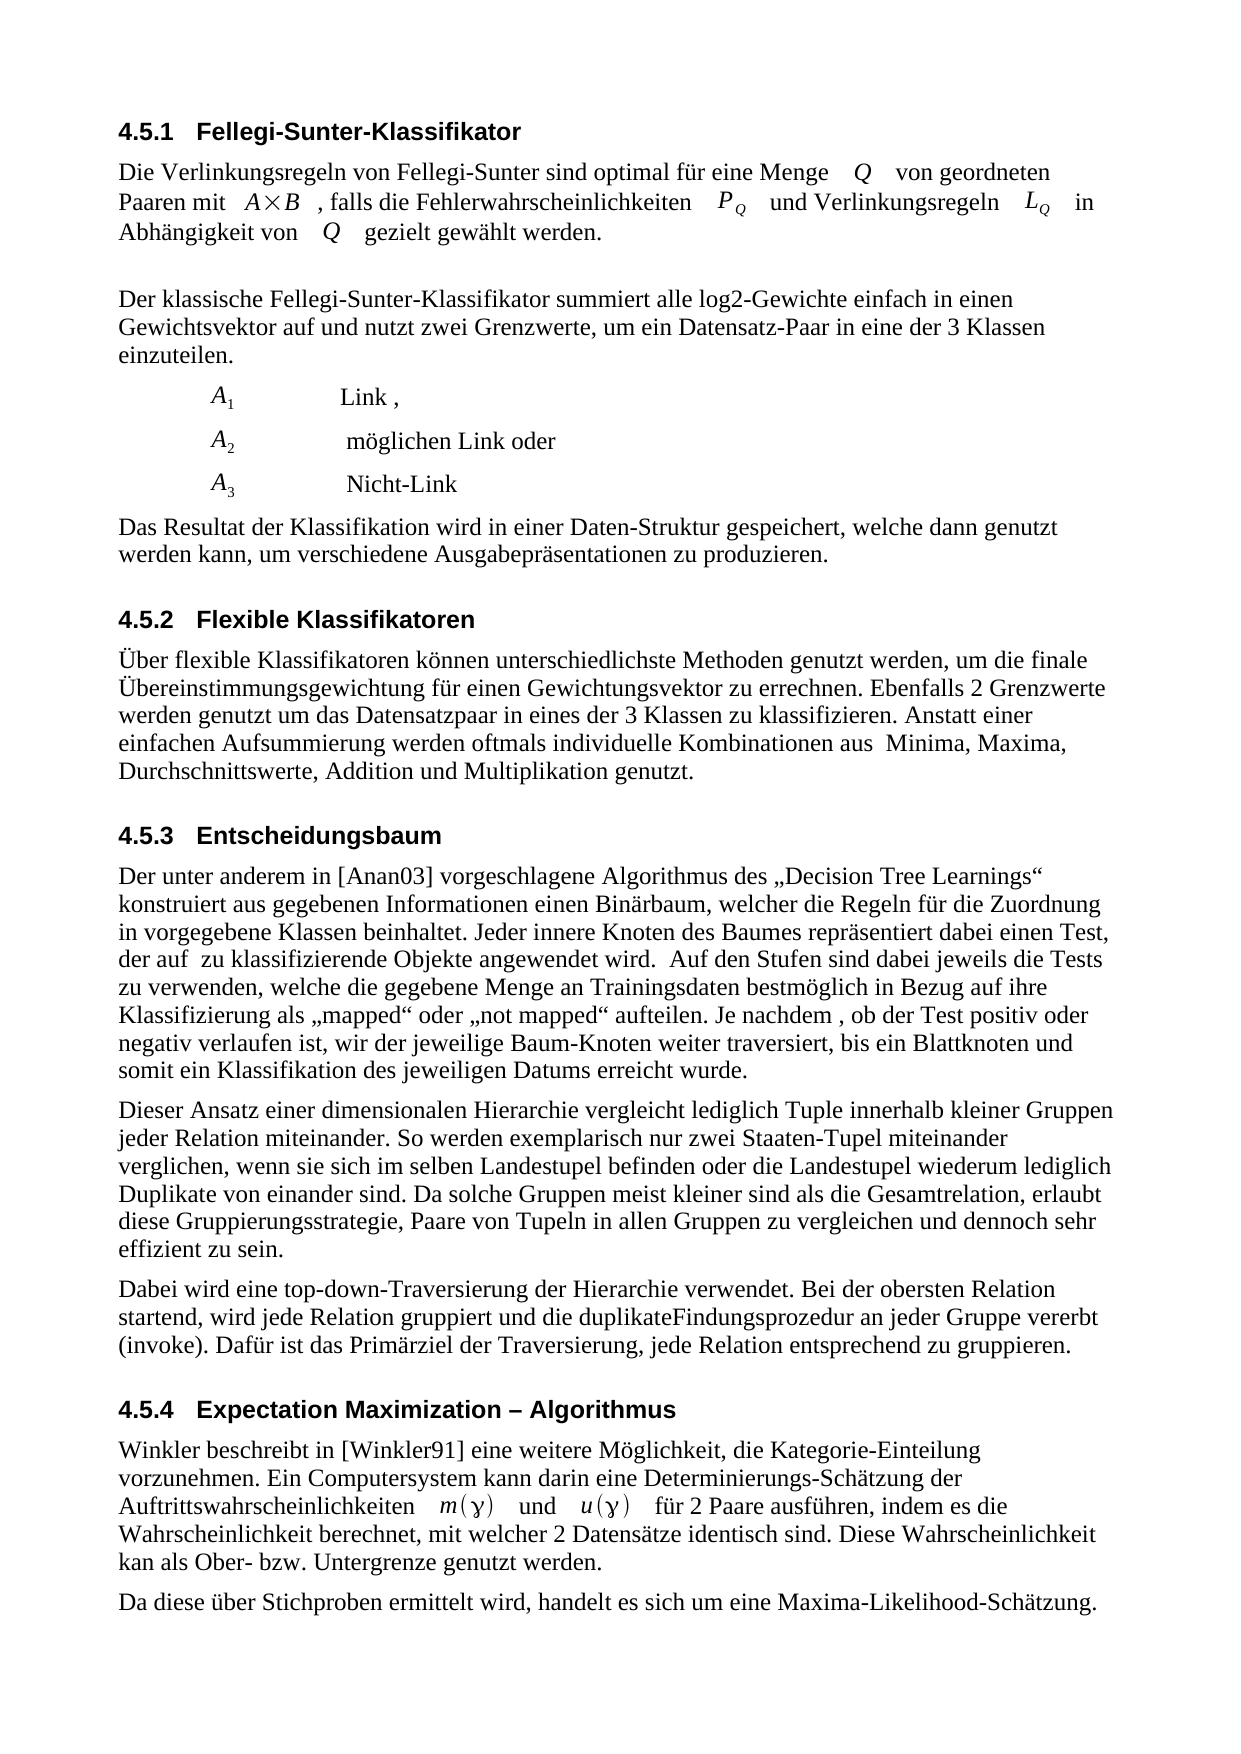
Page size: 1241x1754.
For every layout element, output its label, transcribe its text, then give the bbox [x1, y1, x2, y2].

subtitle Expectation Maximization – Algorithmus [118, 1396, 1122, 1424]
text Link , [118, 381, 1122, 412]
text Dieser Ansatz einer dimensionalen Hierarchie vergleicht lediglich Tuple innerhalb kleiner Gruppen jeder Relation miteinander. So werden exemplarisch nur zwei Staaten-Tupel miteinander verglichen, wenn sie sich im selben Landestupel befinden oder die Landestupel wiederum lediglich Duplikate von einander sind. Da solche Gruppen meist kleiner sind als die Gesamtrelation, erlaubt diese Gruppierungsstrategie, Paare von Tupeln in allen Gruppen zu vergleichen und dennoch sehr effizient zu sein. [118, 1097, 1122, 1263]
text Da diese über Stichproben ermittelt wird, handelt es sich um eine Maxima-Likelihood-Schätzung. [118, 1588, 1122, 1616]
text Dabei wird eine top-down-Traversierung der Hierarchie verwendet. Bei der obersten Relation startend, wird jede Relation gruppiert und die duplikateFindungsprozedur an jeder Gruppe vererbt (invoke). Dafür ist das Primärziel der Traversierung, jede Relation entsprechend zu gruppieren. [118, 1275, 1122, 1358]
text möglichen Link oder [118, 425, 1122, 456]
text Die Verlinkungsregeln von Fellegi-Sunter sind optimal für eine Menge von geordneten Paaren mit, falls die Fehlerwahrscheinlichkeiten und Verlinkungsregeln in Abhängigkeit von gezielt gewählt werden. [118, 158, 1122, 245]
subtitle Entscheidungsbaum [118, 822, 1122, 850]
text Das Resultat der Klassifikation wird in einer Daten-Struktur gespeichert, welche dann genutzt werden kann, um verschiedene Ausgabepräsentationen zu produzieren. [118, 513, 1122, 568]
subtitle Flexible Klassifikatoren [118, 606, 1122, 633]
text Der klassische Fellegi-Sunter-Klassifikator summiert alle log2-Gewichte einfach in einen Gewichtsvektor auf und nutzt zwei Grenzwerte, um ein Datensatz-Paar in eine der 3 Klassen einzuteilen. [118, 286, 1122, 369]
text Über flexible Klassifikatoren können unterschiedlichste Methoden genutzt werden, um die finale Übereinstimmungsgewichtung für einen Gewichtungsvektor zu errechnen. Ebenfalls 2 Grenzwerte werden genutzt um das Datensatzpaar in eines der 3 Klassen zu klassifizieren. Anstatt einer einfachen Aufsummierung werden oftmals individuelle Kombinationen aus Minima, Maxima, Durchschnittswerte, Addition und Multiplikation genutzt. [118, 646, 1122, 784]
text Der unter anderem in [Anan03] vorgeschlagene Algorithmus des „Decision Tree Learnings“ konstruiert aus gegebenen Informationen einen Binärbaum, welcher die Regeln für die Zuordnung in vorgegebene Klassen beinhaltet. Jeder innere Knoten des Baumes repräsentiert dabei einen Test, der auf zu klassifizierende Objekte angewendet wird. Auf den Stufen sind dabei jeweils die Tests zu verwenden, welche die gegebene Menge an Trainingsdaten bestmöglich in Bezug auf ihre Klassifizierung als „mapped“ oder „not mapped“ aufteilen. Je nachdem , ob der Test positiv oder negativ verlaufen ist, wir der jeweilige Baum-Knoten weiter traversiert, bis ein Blattknoten und somit ein Klassifikation des jeweiligen Datums erreicht wurde. [118, 862, 1122, 1084]
subtitle Fellegi-Sunter-Klassifikator [118, 118, 1122, 146]
text Nicht-Link [118, 469, 1122, 500]
text Winkler beschreibt in [Winkler91] eine weitere Möglichkeit, die Kategorie-Einteilung vorzunehmen. Ein Computersystem kann darin eine Determinierungs-Schätzung der Auftrittswahrscheinlichkeiten und für 2 Paare ausführen, indem es die Wahrscheinlichkeit berechnet, mit welcher 2 Datensätze identisch sind. Diese Wahrscheinlichkeit kan als Ober- bzw. Untergrenze genutzt werden. [118, 1436, 1122, 1576]
